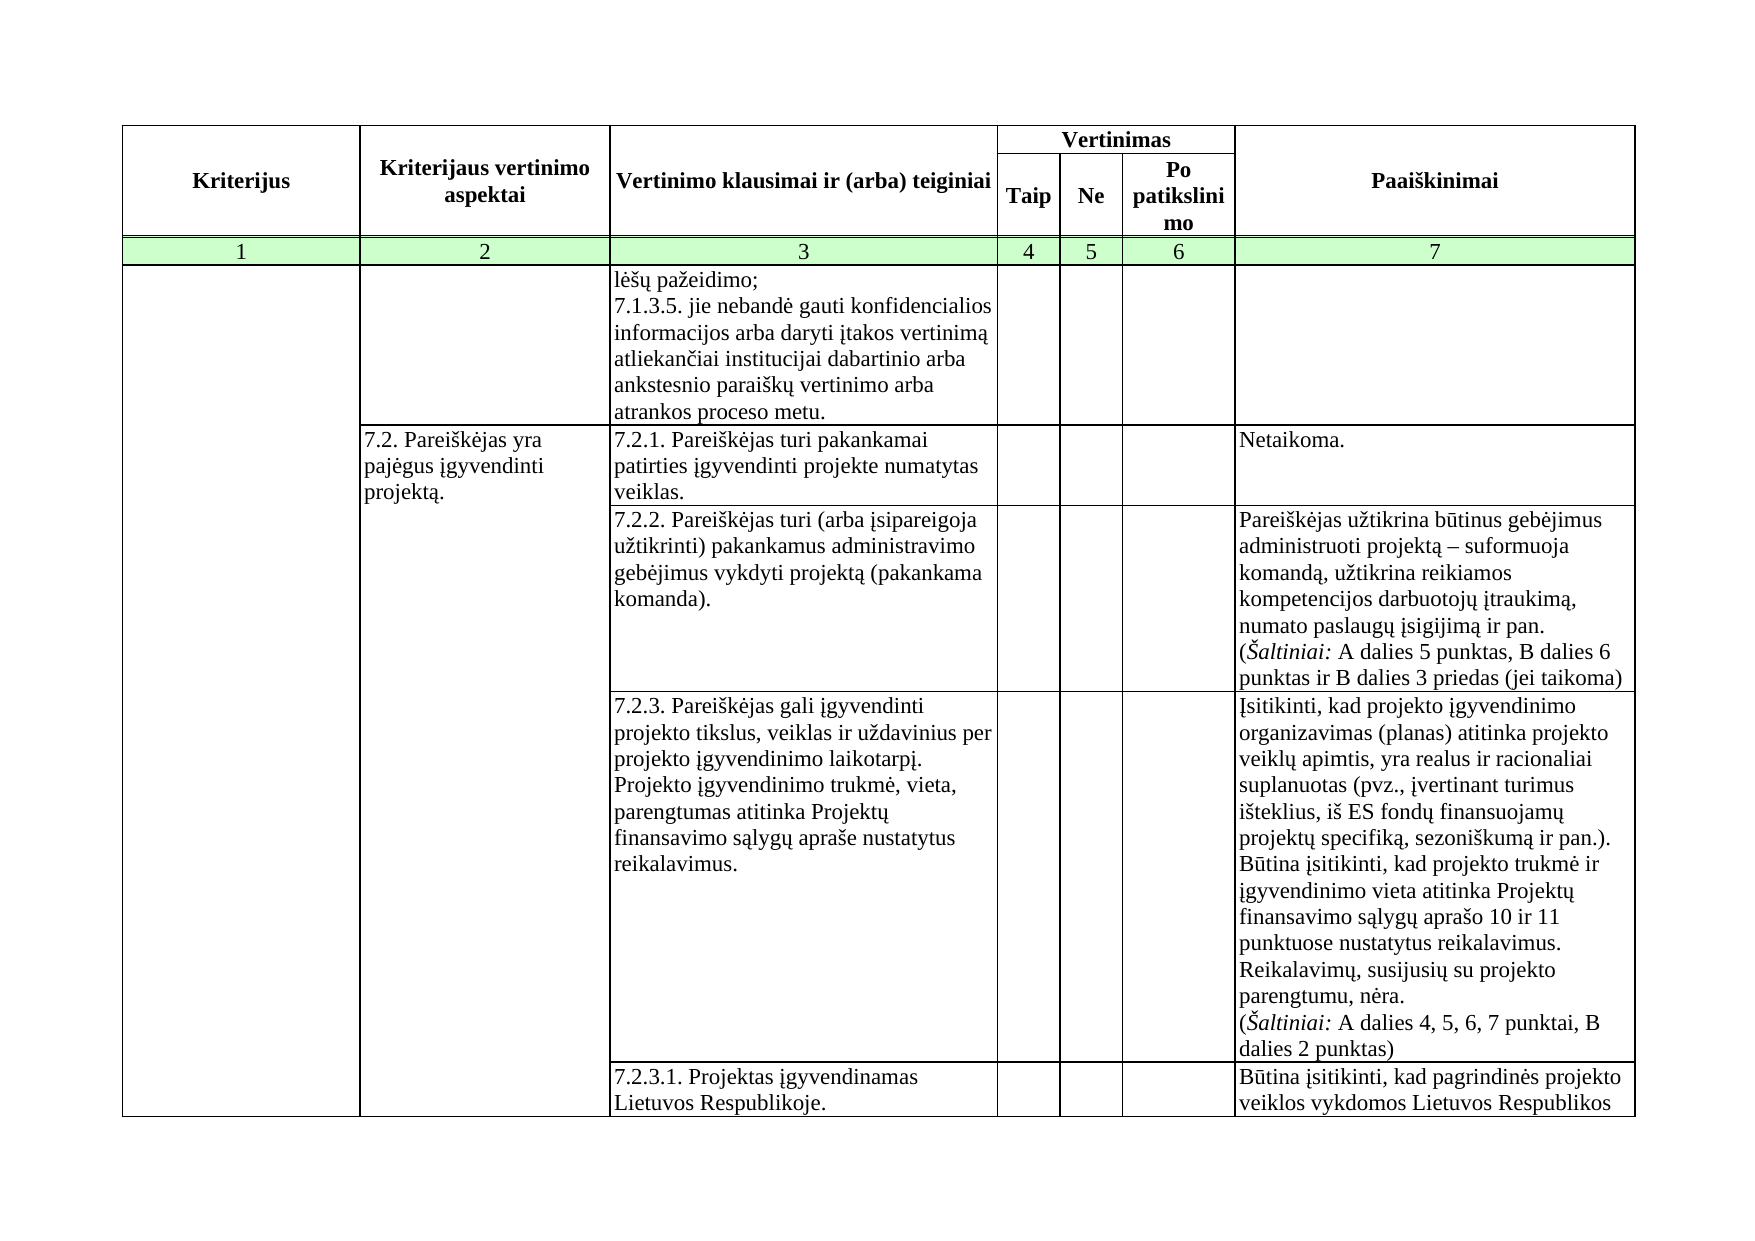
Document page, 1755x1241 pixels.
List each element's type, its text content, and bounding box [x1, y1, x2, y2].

table_cell [1123, 426, 1234, 505]
table_cell [1061, 426, 1122, 505]
table_cell 1 [123, 238, 359, 264]
table_cell [1236, 266, 1634, 424]
table_cell lėšų pažeidimo; 7.1.3.5. jie nebandė gauti konfidencialios informacijos arba daryti įtakos vertinimą atliekančiai institucijai dabartinio arba ankstesnio paraiškų vertinimo arba atrankos proceso metu. [611, 266, 997, 424]
table_cell [1123, 1063, 1234, 1116]
table_cell [998, 426, 1059, 505]
table_cell 7.2.1. Pareiškėjas turi pakankamai patirties įgyvendinti projekte numatytas veiklas. [611, 426, 997, 505]
table_cell Įsitikinti, kad projekto įgyvendinimo organizavimas (planas) atitinka projekto veiklų apimtis, yra realus ir racionaliai suplanuotas (pvz., įvertinant turimus išteklius, iš ES fondų finansuojamų projektų specifiką, sezoniškumą ir pan.). Būtina įsitikinti, kad projekto trukmė ir įgyvendinimo vieta atitinka Projektų finansavimo sąlygų aprašo 10 ir 11 punktuose nustatytus reikalavimus. Reikalavimų, susijusių su projekto parengtumu, nėra. (Šaltiniai: A dalies 4, 5, 6, 7 punktai, B dalies 2 punktas) [1236, 692, 1634, 1061]
table_cell [1061, 266, 1122, 424]
table_cell 5 [1061, 238, 1122, 264]
table_cell Ne [1061, 154, 1122, 235]
table_cell [1123, 266, 1234, 424]
table_cell [1123, 692, 1234, 1061]
table_cell 7.2.2. Pareiškėjas turi (arba įsipareigoja užtikrinti) pakankamus administravimo gebėjimus vykdyti projektą (pakankama komanda). [611, 506, 997, 691]
table_cell 7 [1236, 238, 1634, 264]
table_cell [998, 506, 1059, 691]
table_cell 7.2. Pareiškėjas yra pajėgus įgyvendinti projektą. [361, 426, 609, 1116]
table_cell 6 [1123, 238, 1234, 264]
table_cell [361, 266, 609, 424]
table_header Vertinimas [998, 126, 1234, 153]
table_header Vertinimo klausimai ir (arba) teiginiai [611, 126, 997, 235]
table_cell 3 [611, 238, 997, 264]
table_cell Po patikslinimo [1123, 154, 1234, 235]
table_header Paaiškinimai [1236, 126, 1634, 235]
table_cell [998, 692, 1059, 1061]
table_cell [1061, 1063, 1122, 1116]
table_cell Taip [998, 154, 1059, 235]
table_cell [1061, 506, 1122, 691]
table_cell 7.2.3.1. Projektas įgyvendinamas Lietuvos Respublikoje. [611, 1063, 997, 1116]
table_cell [123, 266, 359, 1116]
table_cell [1123, 506, 1234, 691]
table_header Kriterijus [123, 126, 359, 235]
table_cell [1061, 692, 1122, 1061]
table_cell Pareiškėjas užtikrina būtinus gebėjimus administruoti projektą – suformuoja komandą, užtikrina reikiamos kompetencijos darbuotojų įtraukimą, numato paslaugų įsigijimą ir pan. (Šaltiniai: A dalies 5 punktas, B dalies 6 punktas ir B dalies 3 priedas (jei taikoma) [1236, 506, 1634, 691]
table_cell [998, 266, 1059, 424]
table_cell Netaikoma. [1236, 426, 1634, 505]
table_header Kriterijaus vertinimo aspektai [361, 126, 609, 235]
table_cell 7.2.3. Pareiškėjas gali įgyvendinti projekto tikslus, veiklas ir uždavinius per projekto įgyvendinimo laikotarpį. Projekto įgyvendinimo trukmė, vieta, parengtumas atitinka Projektų finansavimo sąlygų apraše nustatytus reikalavimus. [611, 692, 997, 1061]
table_cell Būtina įsitikinti, kad pagrindinės projekto veiklos vykdomos Lietuvos Respublikos [1236, 1063, 1634, 1116]
table_cell 2 [361, 238, 609, 264]
table_cell [998, 1063, 1059, 1116]
table_cell 4 [998, 238, 1059, 264]
